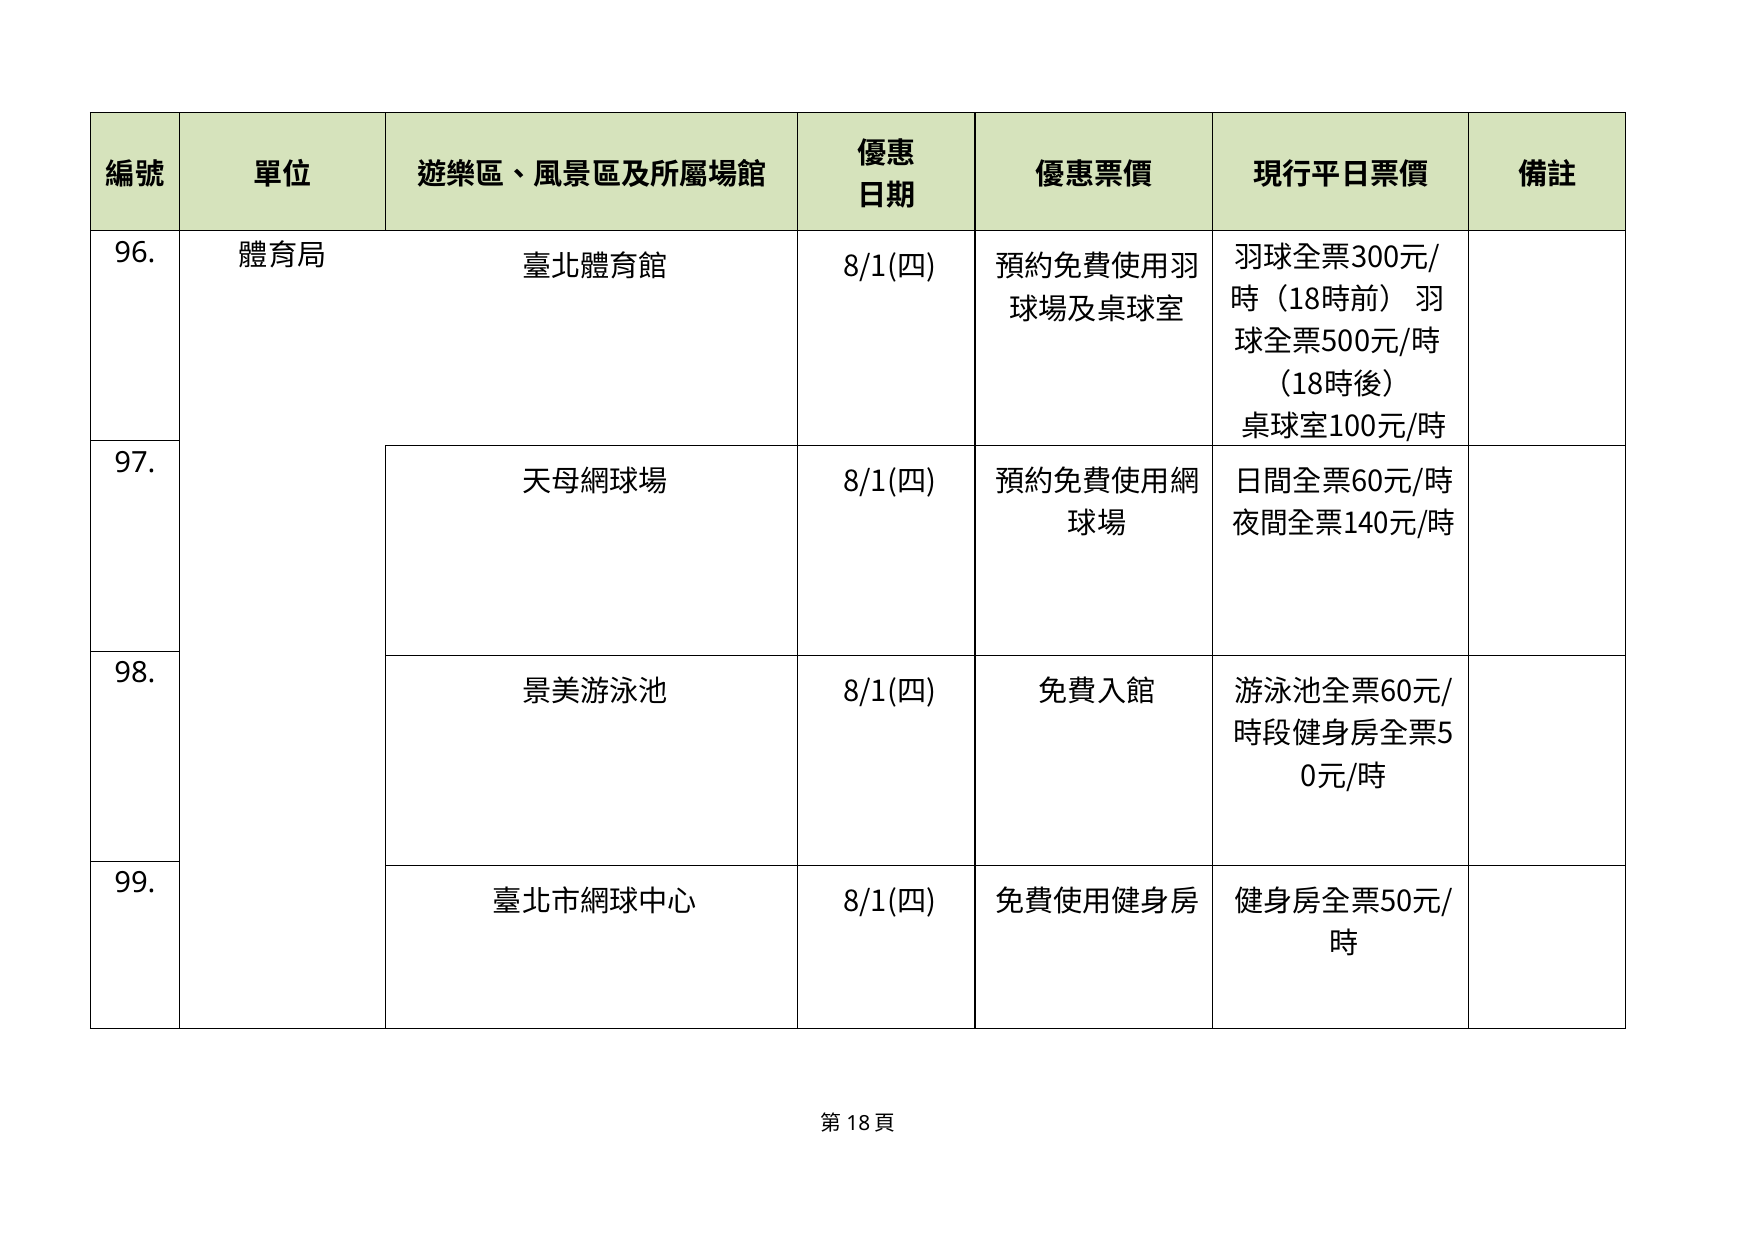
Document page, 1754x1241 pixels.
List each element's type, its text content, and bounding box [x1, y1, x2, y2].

table_cell 8/1(四) [798, 446, 974, 655]
table_header [1469, 231, 1625, 445]
table_cell 臺北市網球中心 [386, 866, 797, 1028]
table_header 8/1(四) [798, 231, 974, 445]
table_cell 景美游泳池 [386, 656, 797, 865]
table_header 預約免費使用羽球場及桌球室 [976, 231, 1212, 445]
table_header 現行平日票價 [1213, 113, 1468, 230]
table_cell [1469, 866, 1625, 1028]
table_cell 99. [91, 862, 179, 1028]
table_cell 健身房全票50元/時 [1213, 866, 1468, 1028]
table_header 單位 [180, 113, 385, 230]
table_cell 免費入館 [976, 656, 1212, 865]
table_cell 預約免費使用網球場 [976, 446, 1212, 655]
table_header 臺北體育館 [386, 231, 797, 445]
table_cell 天母網球場 [386, 446, 797, 655]
table_header 96. [91, 231, 179, 440]
table_header 優惠票價 [976, 113, 1212, 230]
table_header 遊樂區、風景區及所屬場館 [386, 113, 797, 230]
table_cell 體育局 [180, 231, 386, 1028]
table_header 編號 [91, 113, 179, 230]
table_header 優惠 日期 [798, 113, 974, 230]
table_cell 97. [91, 441, 179, 651]
table_cell 游泳池全票60元/時段健身房全票50元/時 [1213, 656, 1468, 865]
table_cell 8/1(四) [798, 656, 974, 865]
table_header 備註 [1469, 113, 1625, 230]
table_cell [1469, 446, 1625, 655]
table_cell [1469, 656, 1625, 865]
table_cell 8/1(四) [798, 866, 974, 1028]
table_cell 98. [91, 652, 179, 861]
table_cell 日間全票60元/時夜間全票140元/時 [1213, 446, 1468, 655]
table_header 羽球全票300元/時（18時前） 羽球全票500元/時（18時後） 桌球室100元/時 [1213, 231, 1468, 445]
table_cell 免費使用健身房 [976, 866, 1212, 1028]
